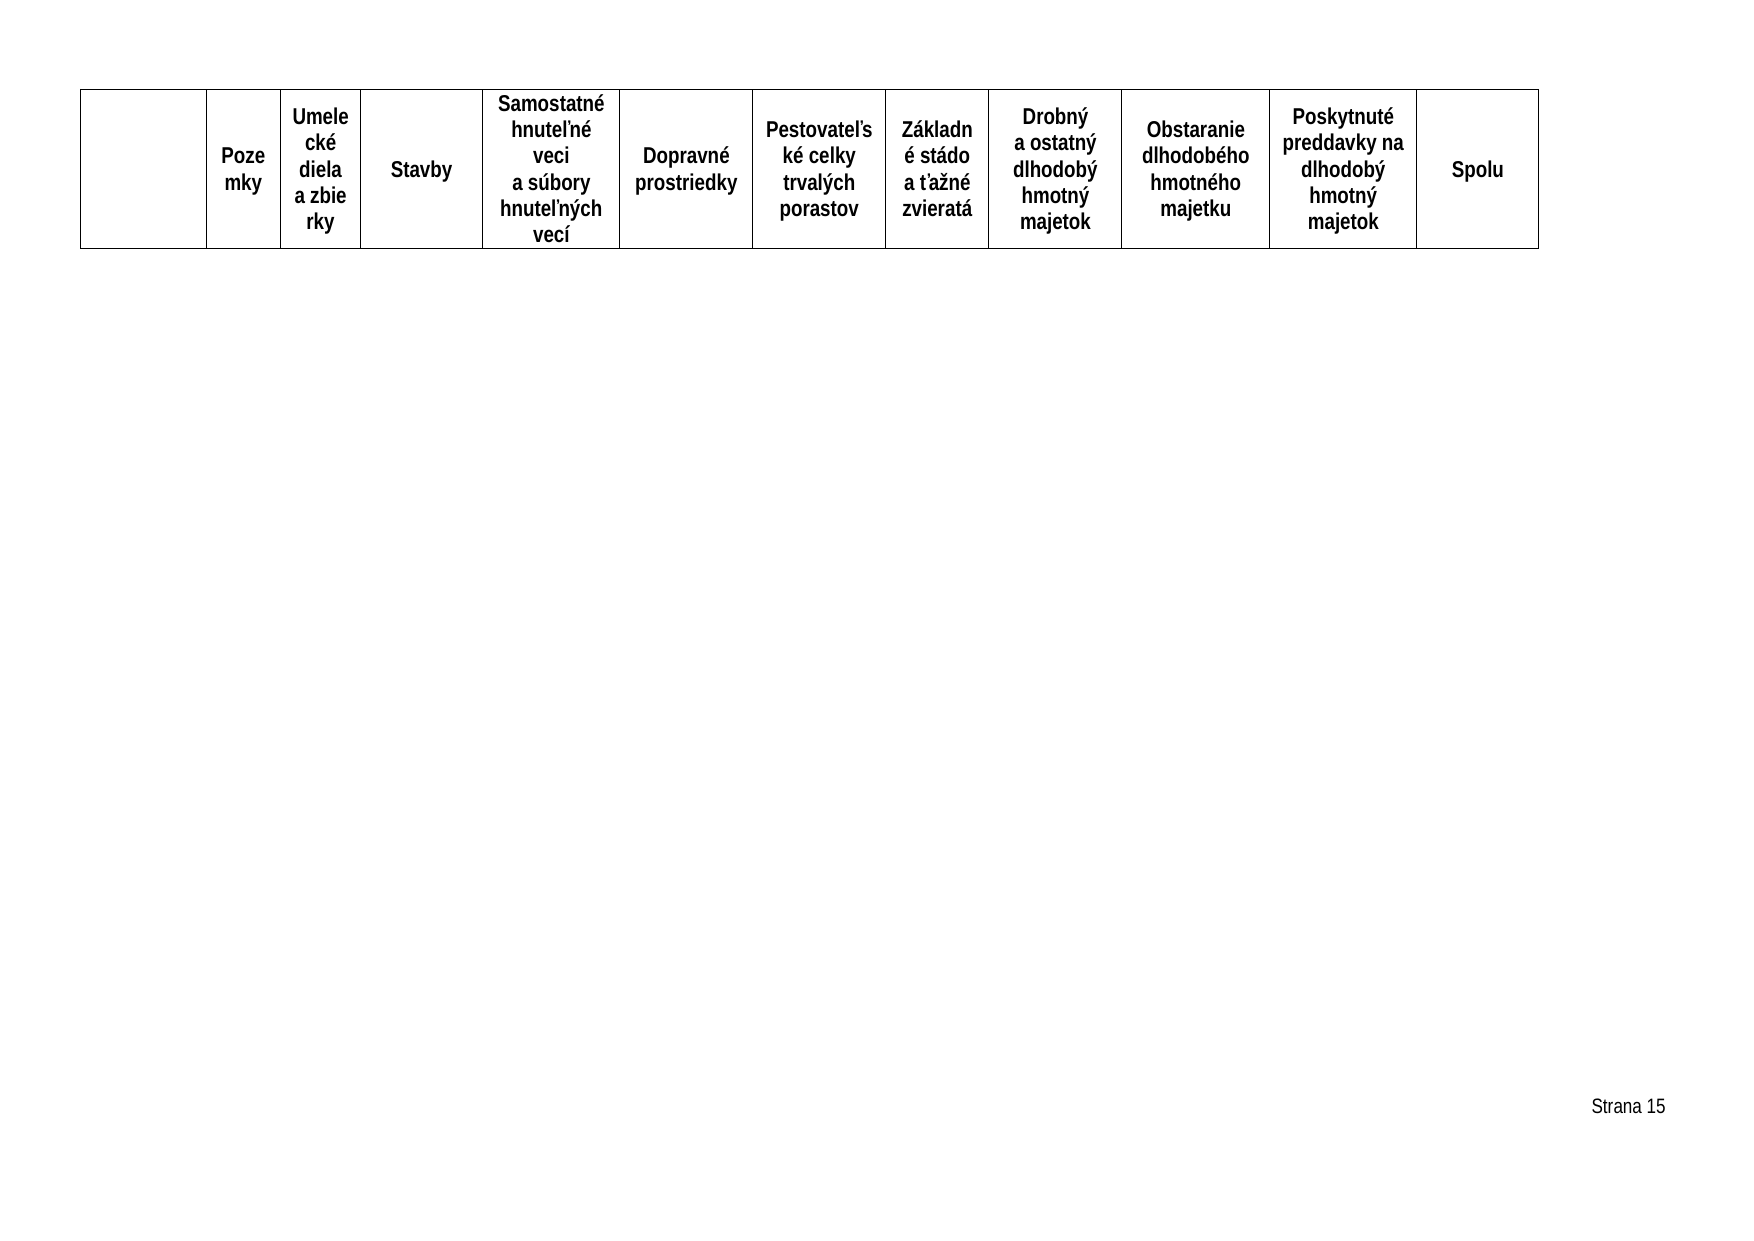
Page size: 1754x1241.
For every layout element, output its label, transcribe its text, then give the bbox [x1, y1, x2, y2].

table_header Umelecké diela a zbierky [281, 90, 360, 248]
table_header Samostatné hnuteľné veci a súbory hnuteľných vecí [483, 90, 619, 248]
table_header [81, 90, 206, 248]
table_header Obstaranie dlhodobého hmotného majetku [1122, 90, 1269, 248]
table_header Stavby [361, 90, 482, 248]
table_header Pestovateľské celky trvalých porastov [753, 90, 885, 248]
table_header Pozemky [207, 90, 280, 248]
table_header Drobný a ostatný dlhodobý hmotný majetok [989, 90, 1121, 248]
table_header Dopravné prostriedky [620, 90, 752, 248]
table_header [1539, 89, 1546, 248]
table_header Základné stádo a ťažné zvieratá [886, 90, 988, 248]
table_header Spolu [1417, 90, 1538, 248]
table_header Poskytnuté preddavky na dlhodobý hmotný majetok [1270, 90, 1416, 248]
